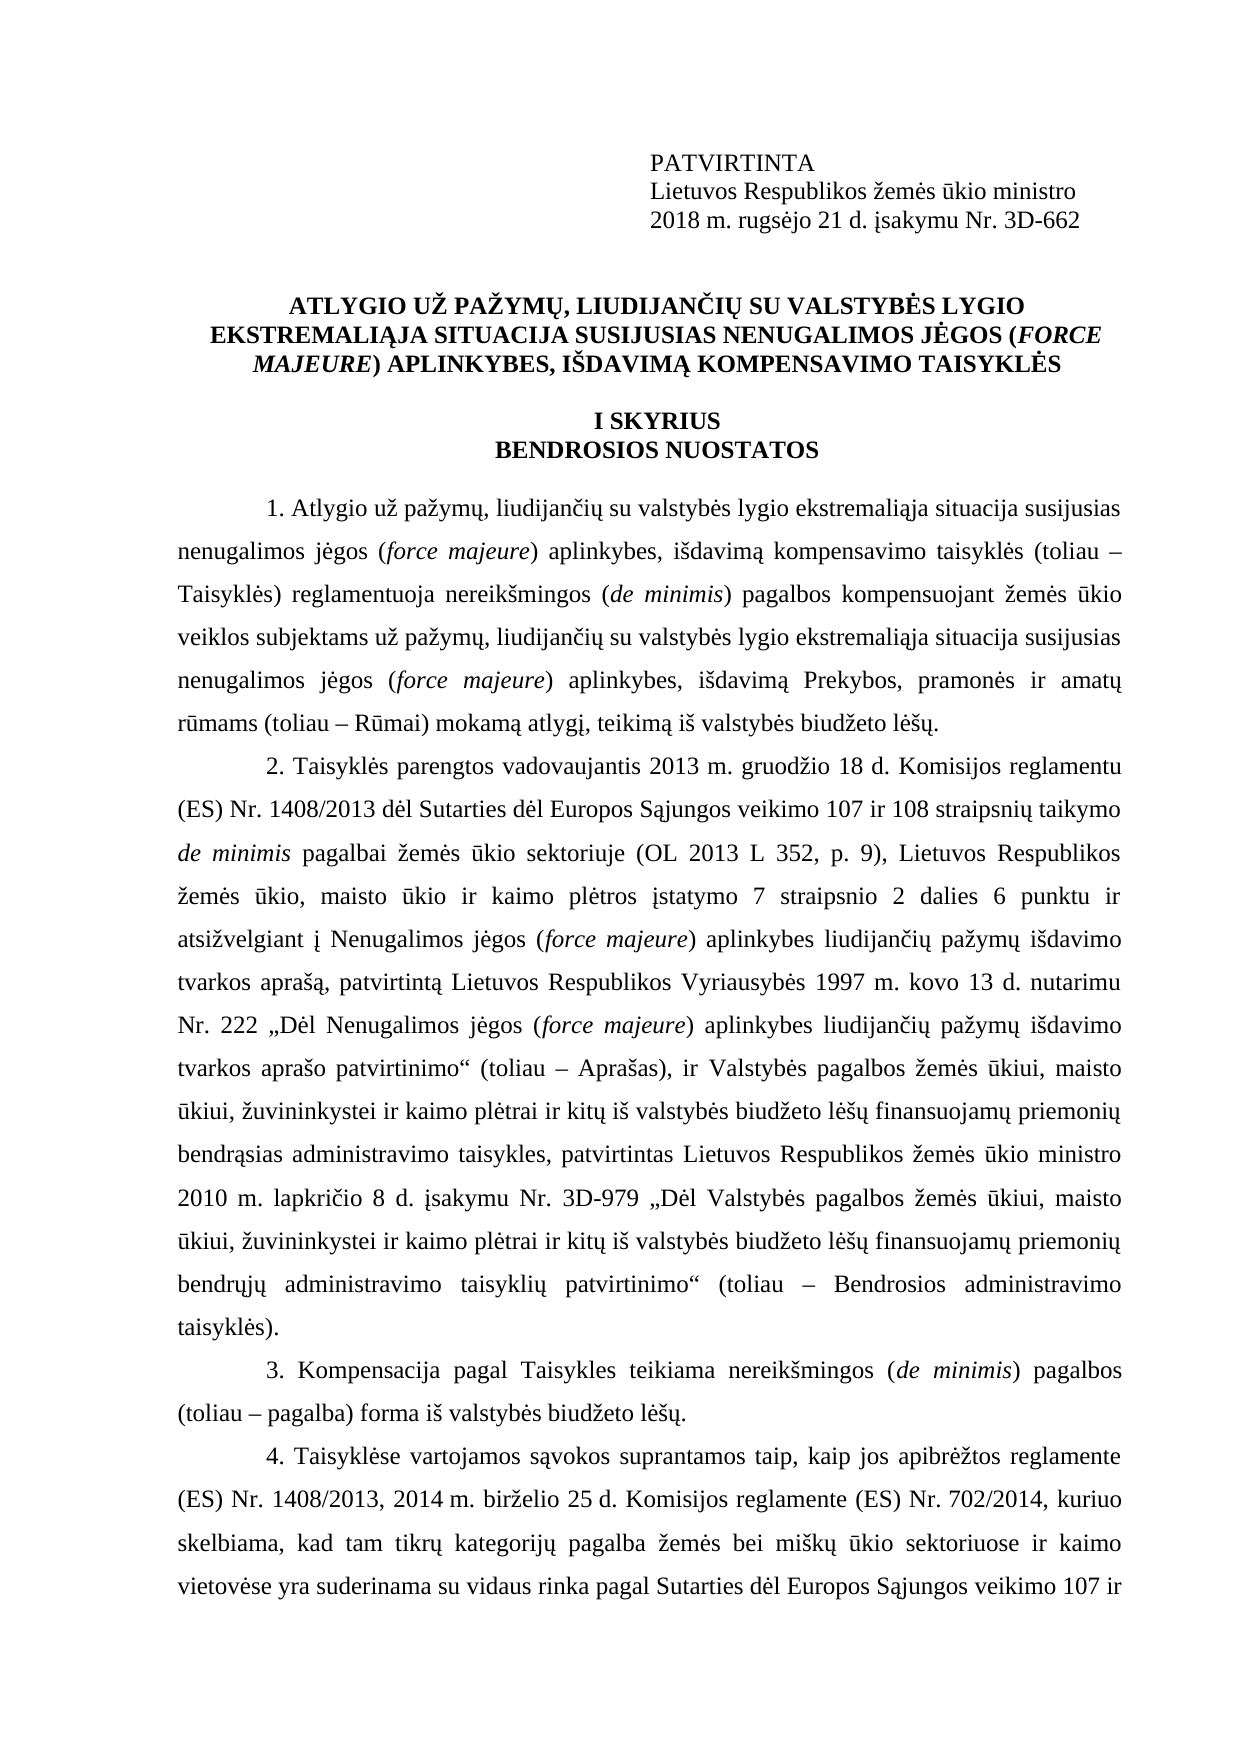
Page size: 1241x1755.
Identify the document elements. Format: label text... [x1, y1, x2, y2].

text Lietuvos Respublikos žemės ūkio ministro [177, 176, 1122, 205]
text 2. Taisyklės parengtos vadovaujantis 2013 m. gruodžio 18 d. Komisijos reglamentu (ES) Nr. 1408/2013 dėl Sutarties dėl Europos Sąjungos veikimo 107 ir 108 straipsnių taikymo de minimis pagalbai žemės ūkio sektoriuje (OL 2013 L 352, p. 9), Lietuvos Respublikos žemės ūkio, maisto ūkio ir kaimo plėtros įstatymo 7 straipsnio 2 dalies 6 punktu ir atsižvelgiant į Nenugalimos jėgos (force majeure) aplinkybes liudijančių pažymų išdavimo tvarkos aprašą, patvirtintą Lietuvos Respublikos Vyriausybės 1997 m. kovo 13 d. nutarimu Nr. 222 „Dėl Nenugalimos jėgos (force majeure) aplinkybes liudijančių pažymų išdavimo tvarkos aprašo patvirtinimo“ (toliau – Aprašas), ir Valstybės pagalbos žemės ūkiui, maisto ūkiui, žuvininkystei ir kaimo plėtrai ir kitų iš valstybės biudžeto lėšų finansuojamų priemonių bendrąsias administravimo taisykles, patvirtintas Lietuvos Respublikos žemės ūkio ministro 2010 m. lapkričio 8 d. įsakymu Nr. 3D-979 „Dėl Valstybės pagalbos žemės ūkiui, maisto ūkiui, žuvininkystei ir kaimo plėtrai ir kitų iš valstybės biudžeto lėšų finansuojamų priemonių bendrųjų administravimo taisyklių patvirtinimo“ (toliau – Bendrosios administravimo taisyklės). [177, 751, 1122, 1341]
text I SKYRIUS [177, 406, 1137, 435]
text 4. Taisyklėse vartojamos sąvokos suprantamos taip, kaip jos apibrėžtos reglamente (ES) Nr. 1408/2013, 2014 m. birželio 25 d. Komisijos reglamente (ES) Nr. 702/2014, kuriuo skelbiama, kad tam tikrų kategorijų pagalba žemės bei miškų ūkio sektoriuose ir kaimo vietovėse yra suderinama su vidaus rinka pagal Sutarties dėl Europos Sąjungos veikimo 107 ir [177, 1441, 1122, 1599]
text ATLYGIO UŽ PAŽYMŲ, LIUDIJANČIŲ SU VALSTYBĖS LYGIO EKSTREMALIĄJA SITUACIJA SUSIJUSIAS NENUGALIMOS JĖGOS (FORCE MAJEURE) APLINKYBES, IŠDAVIMĄ KOMPENSAVIMO TAISYKLĖS [177, 291, 1137, 378]
text 2018 m. rugsėjo 21 d. įsakymu Nr. 3D-662 [177, 205, 1122, 234]
text 3. Kompensacija pagal Taisykles teikiama nereikšmingos (de minimis) pagalbos (toliau – pagalba) forma iš valstybės biudžeto lėšų. [177, 1355, 1122, 1427]
text BENDROSIOS NUOSTATOS [177, 435, 1137, 464]
text PATVIRTINTA [177, 148, 1122, 176]
text 1. Atlygio už pažymų, liudijančių su valstybės lygio ekstremaliąja situacija susijusias nenugalimos jėgos (force majeure) aplinkybes, išdavimą kompensavimo taisyklės (toliau – Taisyklės) reglamentuoja nereikšmingos (de minimis) pagalbos kompensuojant žemės ūkio veiklos subjektams už pažymų, liudijančių su valstybės lygio ekstremaliąja situacija susijusias nenugalimos jėgos (force majeure) aplinkybes, išdavimą Prekybos, pramonės ir amatų rūmams (toliau – Rūmai) mokamą atlygį, teikimą iš valstybės biudžeto lėšų. [177, 493, 1122, 737]
